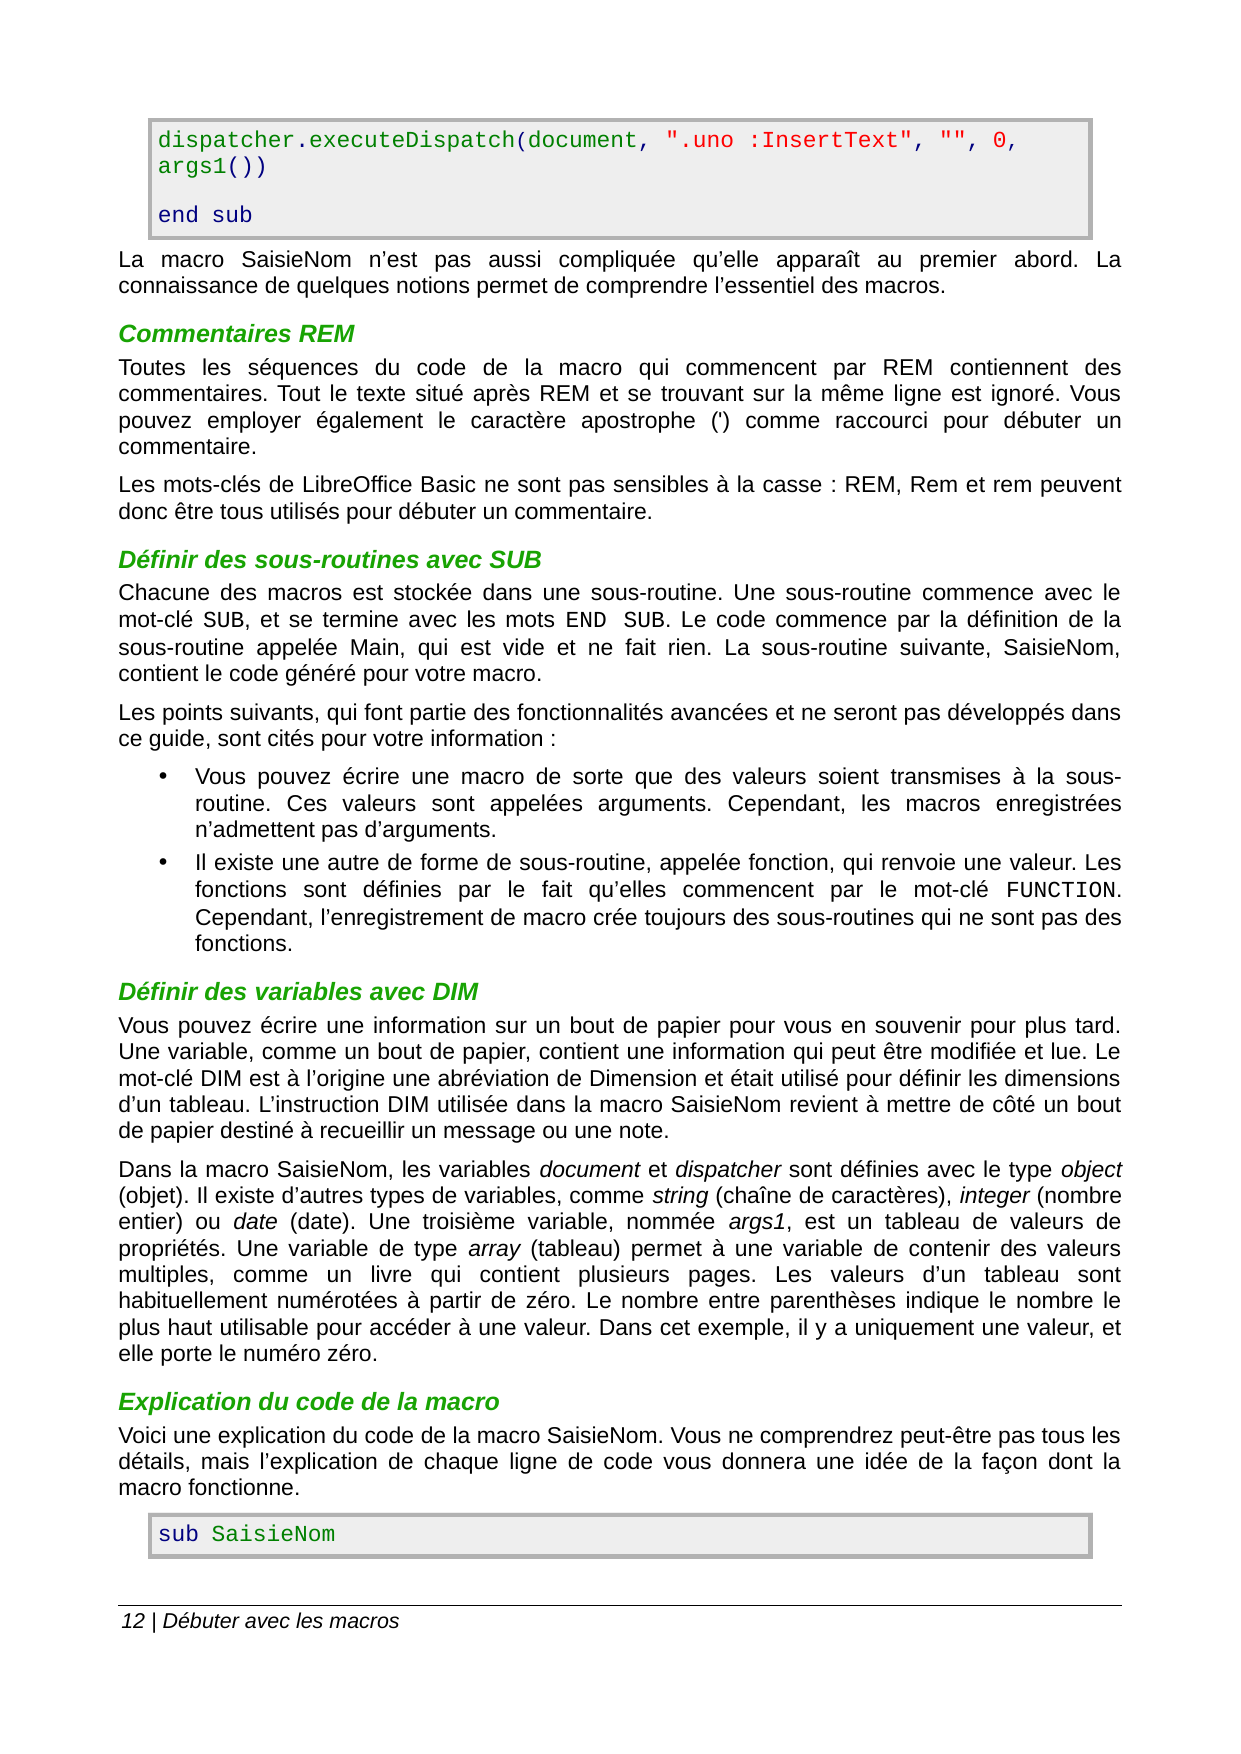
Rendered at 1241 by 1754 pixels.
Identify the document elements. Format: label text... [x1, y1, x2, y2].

text Vous pouvez écrire une information sur un bout de papier pour vous en souvenir pour plus tard. Une variable, comme un bout de papier, contient une information qui peut être modifiée et lue. Le mot-clé DIM est à l’origine une abréviation de Dimension et était utilisé pour définir les dimensions d’un tableau. L’instruction DIM utilisée dans la macro SaisieNom revient à mettre de côté un bout de papier destiné à recueillir un message ou une note. [118, 1012, 1122, 1144]
subtitle Commentaires REM [118, 319, 1122, 348]
text Dans la macro SaisieNom, les variables document et dispatcher sont définies avec le type object (objet). Il existe d’autres types de variables, comme string (chaîne de caractères), integer (nombre entier) ou date (date). Une troisième variable, nommée args1, est un tableau de valeurs de propriétés. Une variable de type array (tableau) permet à une variable de contenir des valeurs multiples, comme un livre qui contient plusieurs pages. Les valeurs d’un tableau sont habituellement numérotées à partir de zéro. Le nombre entre parenthèses indique le nombre le plus haut utilisable pour accéder à une valeur. Dans cet exemple, il y a uniquement une valeur, et elle porte le numéro zéro. [118, 1156, 1122, 1366]
text Voici une explication du code de la macro SaisieNom. Vous ne comprendrez peut-être pas tous les détails, mais l’explication de chaque ligne de code vous donnera une idée de la façon dont la macro fonctionne. [118, 1422, 1122, 1501]
text sub SaisieNom [152, 1517, 1088, 1554]
text dispatcher.executeDispatch(document, ".uno :InsertText", "", 0, args1()) [152, 122, 1088, 170]
text Chacune des macros est stockée dans une sous-routine. Une sous-routine commence avec le mot-clé SUB, et se termine avec les mots END SUB. Le code commence par la définition de la sous-routine appelée Main, qui est vide et ne fait rien. La sous-routine suivante, SaisieNom, contient le code généré pour votre macro. [118, 579, 1122, 687]
text Les mots-clés de LibreOffice Basic ne sont pas sensibles à la casse : REM, Rem et rem peuvent donc être tous utilisés pour débuter un commentaire. [118, 471, 1122, 524]
text Les points suivants, qui font partie des fonctionnalités avancées et ne seront pas développés dans ce guide, sont cités pour votre information : [118, 698, 1122, 751]
list Il existe une autre de forme de sous-routine, appelée fonction, qui renvoie une valeur. Les fonctions sont définies par le fait qu’elles commencent par le mot-clé FUNCTION. Cependant, l’enregistrement de macro crée toujours des sous-routines qui ne sont pas des fonctions. [156, 849, 1122, 957]
subtitle Définir des variables avec DIM [118, 977, 1122, 1006]
text Toutes les séquences du code de la macro qui commencent par REM contiennent des commentaires. Tout le texte situé après REM et se trouvant sur la même ligne est ignoré. Vous pouvez employer également le caractère apostrophe (') comme raccourci pour débuter un commentaire. [118, 354, 1122, 459]
text end sub [152, 194, 1088, 236]
text La macro SaisieNom n’est pas aussi compliquée qu’elle apparaît au premier abord. La connaissance de quelques notions permet de comprendre l’essentiel des macros. [118, 246, 1122, 299]
subtitle Définir des sous-routines avec SUB [118, 544, 1122, 573]
subtitle Explication du code de la macro [118, 1387, 1122, 1416]
list Vous pouvez écrire une macro de sorte que des valeurs soient transmises à la sous-routine. Ces valeurs sont appelées arguments. Cependant, les macros enregistrées n’admettent pas d’arguments. [156, 763, 1122, 842]
